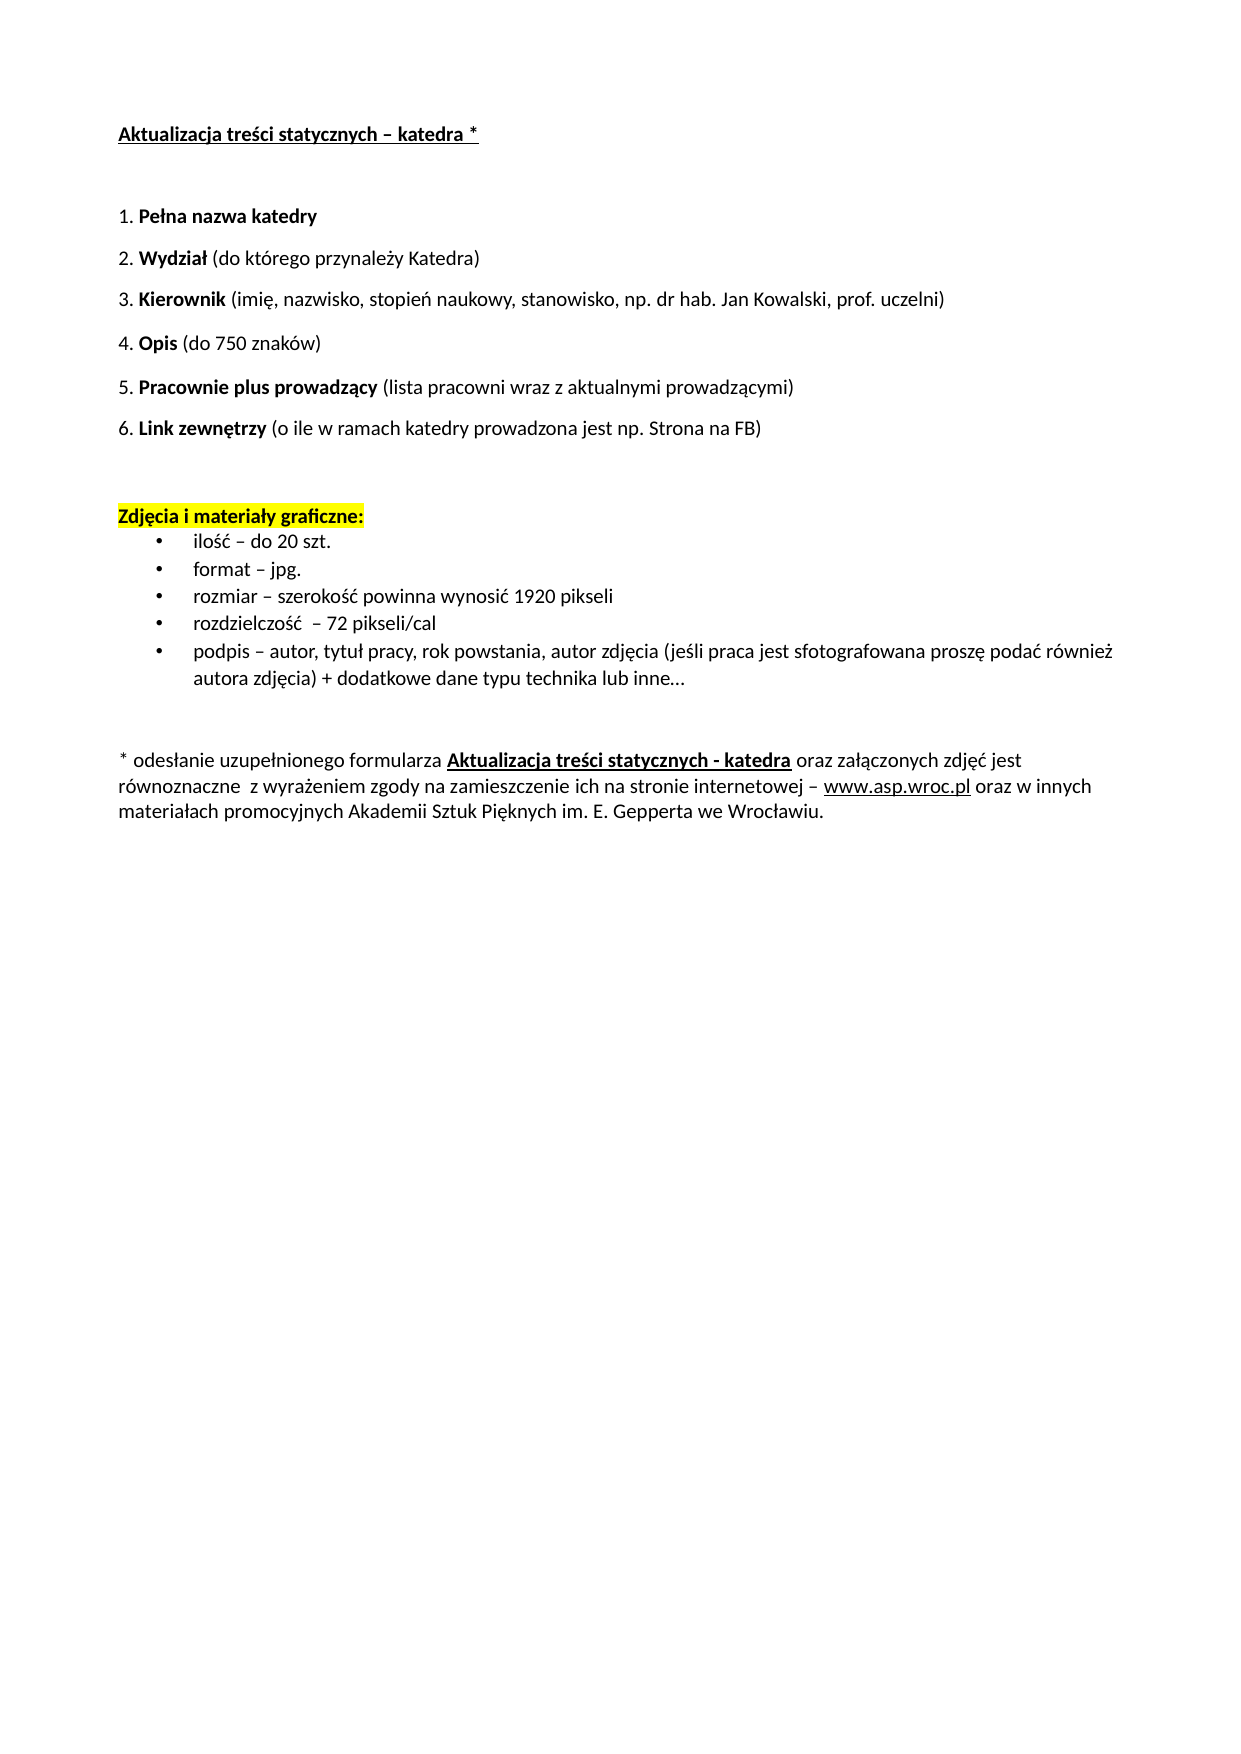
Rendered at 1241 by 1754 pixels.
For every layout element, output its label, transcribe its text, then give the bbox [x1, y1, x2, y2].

text Zdjęcia i materiały graficzne: [118, 503, 1122, 528]
text 1. Pełna nazwa katedry [118, 200, 1122, 230]
text 6. Link zewnętrzy (o ile w ramach katedry prowadzona jest np. Strona na FB) [118, 415, 1122, 440]
text 3. Kierownik (imię, nazwisko, stopień naukowy, stanowisko, np. dr hab. Jan Kowalski, prof. uczelni) [118, 283, 1122, 312]
list ilość – do 20 szt. [156, 528, 1122, 554]
text Aktualizacja treści statycznych – katedra * [118, 118, 1122, 148]
text 5. Pracownie plus prowadzący (lista pracowni wraz z aktualnymi prowadzącymi) [118, 371, 1122, 400]
list format – jpg. [156, 556, 1122, 581]
text * odesłanie uzupełnionego formularza Aktualizacja treści statycznych - katedra oraz załączonych zdjęć jest równoznaczne z wyrażeniem zgody na zamieszczenie ich na stronie internetowej – www.asp.wroc.pl oraz w innych materiałach promocyjnych Akademii Sztuk Pięknych im. E. Gepperta we Wrocławiu. [118, 748, 1122, 824]
list podpis – autor, tytuł pracy, rok powstania, autor zdjęcia (jeśli praca jest sfotografowana proszę podać również autora zdjęcia) + dodatkowe dane typu technika lub inne… [156, 638, 1122, 691]
list rozmiar – szerokość powinna wynosić 1920 pikseli [156, 583, 1122, 609]
list rozdzielczość – 72 pikseli/cal [156, 611, 1122, 636]
text 2. Wydział (do którego przynależy Katedra) [118, 242, 1122, 271]
text 4. Opis (do 750 znaków) [118, 327, 1122, 356]
